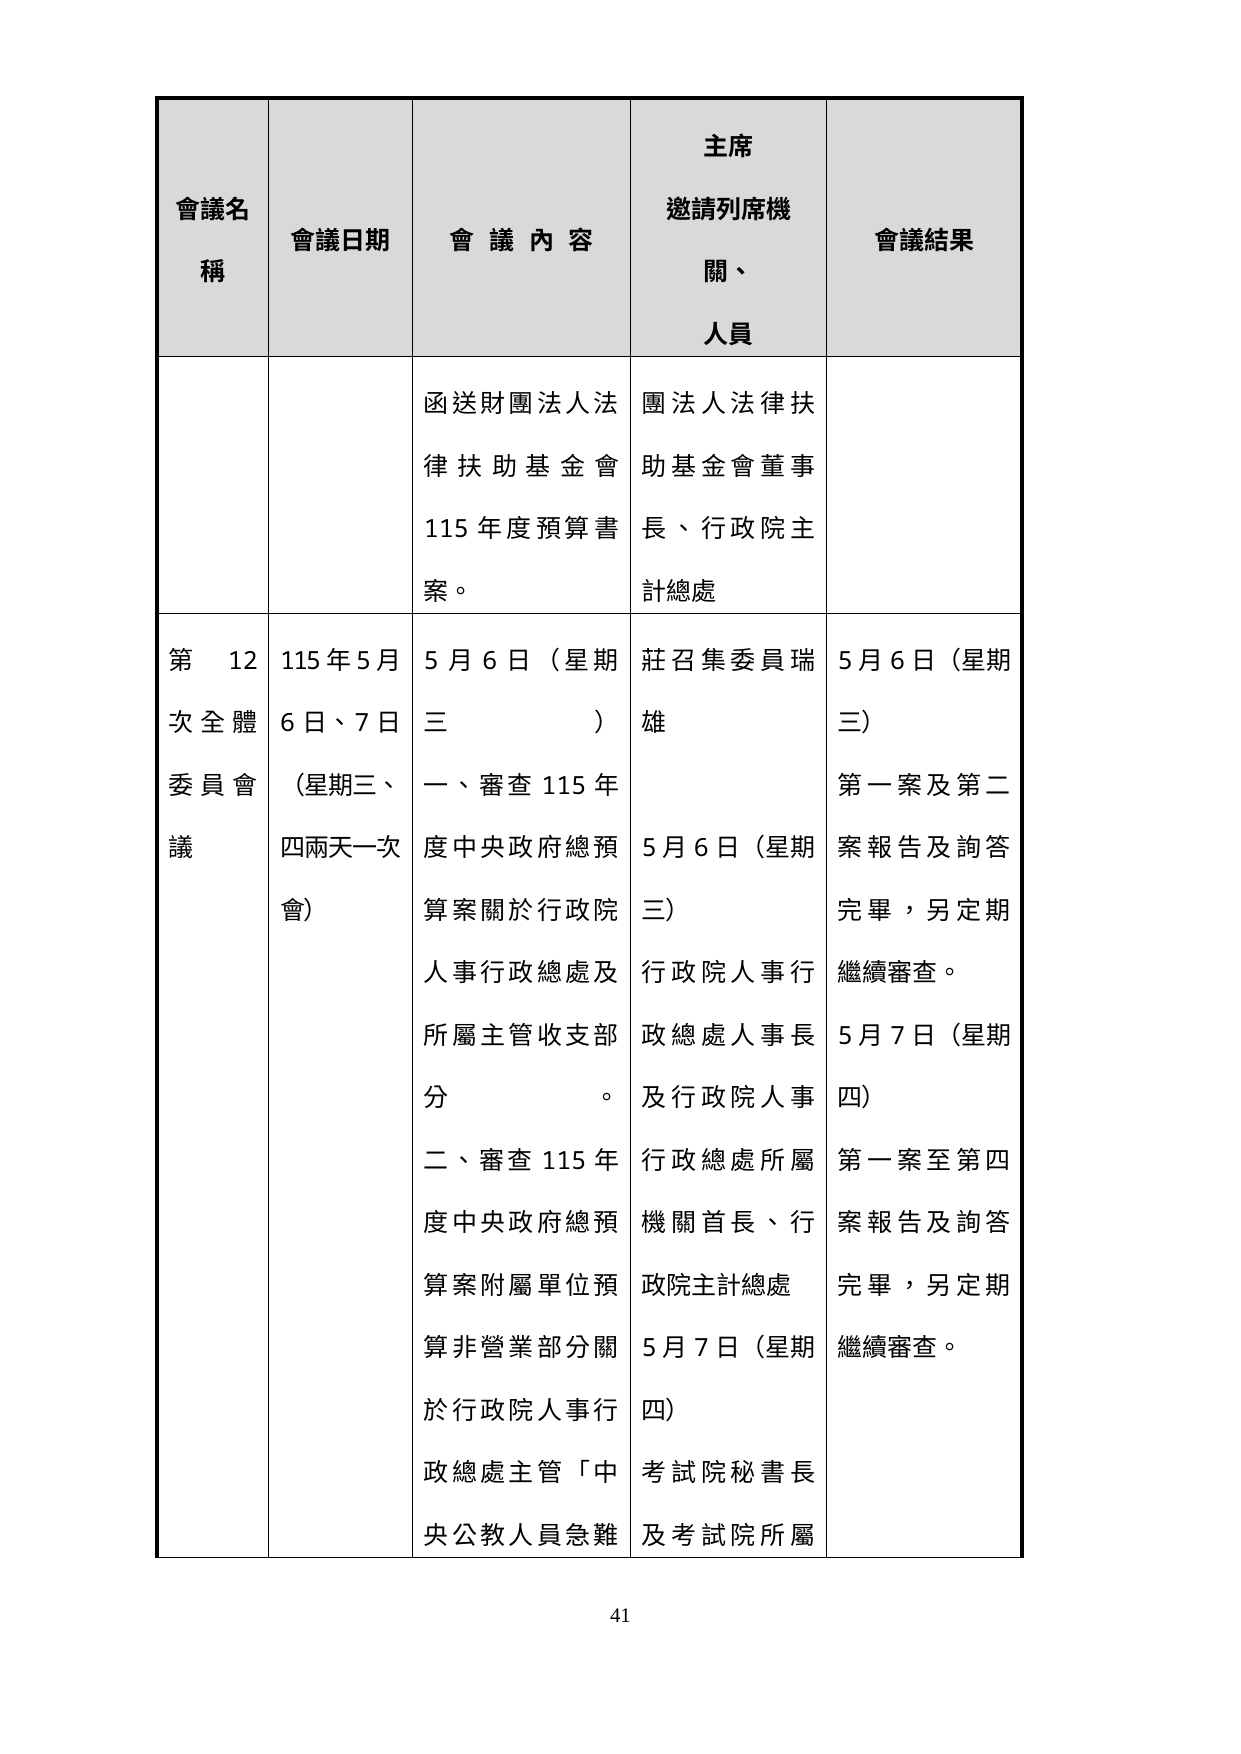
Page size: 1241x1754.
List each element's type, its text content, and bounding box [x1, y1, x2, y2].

table_header 會議內容 [413, 100, 630, 356]
table_header 會議日期 [269, 100, 412, 356]
table_header 會議結果 [827, 100, 1020, 356]
table_cell 函送財團法人法律扶助基金會115年度預算書案。 [413, 357, 630, 613]
table_cell 5月6日（星期三） 第一案及第二案報告及詢答完畢，另定期繼續審查。 5月7日（星期四） 第一案至第四案報告及詢答完畢，另定期繼續審查。 [827, 614, 1020, 1557]
table_cell 115年5月6日、7日（星期三、四兩天一次會） [269, 614, 412, 1557]
table_header 主席 邀請列席機關、 人員 [631, 100, 826, 356]
table_cell 第12次全體委員會議 [159, 614, 268, 1557]
table_header 會議名稱 [159, 100, 268, 356]
table_cell 5月6日（星期三） 一、審查115年度中央政府總預算案關於行政院人事行政總處及所屬主管收支部分。 二、審查115年度中央政府總預算案附屬單位預算非營業部分關於行政院人事行政總處主管「中央公教人員急難 [413, 614, 630, 1557]
table_cell [827, 357, 1020, 613]
table_cell 團法人法律扶助基金會董事長、行政院主計總處 [631, 357, 826, 613]
table_cell [269, 357, 412, 613]
table_cell 莊召集委員瑞雄 5月6日（星期三） 行政院人事行政總處人事長及行政院人事行政總處所屬機關首長、行政院主計總處 5月7日（星期四） 考試院秘書長及考試院所屬 [631, 614, 826, 1557]
table_cell [159, 357, 268, 613]
